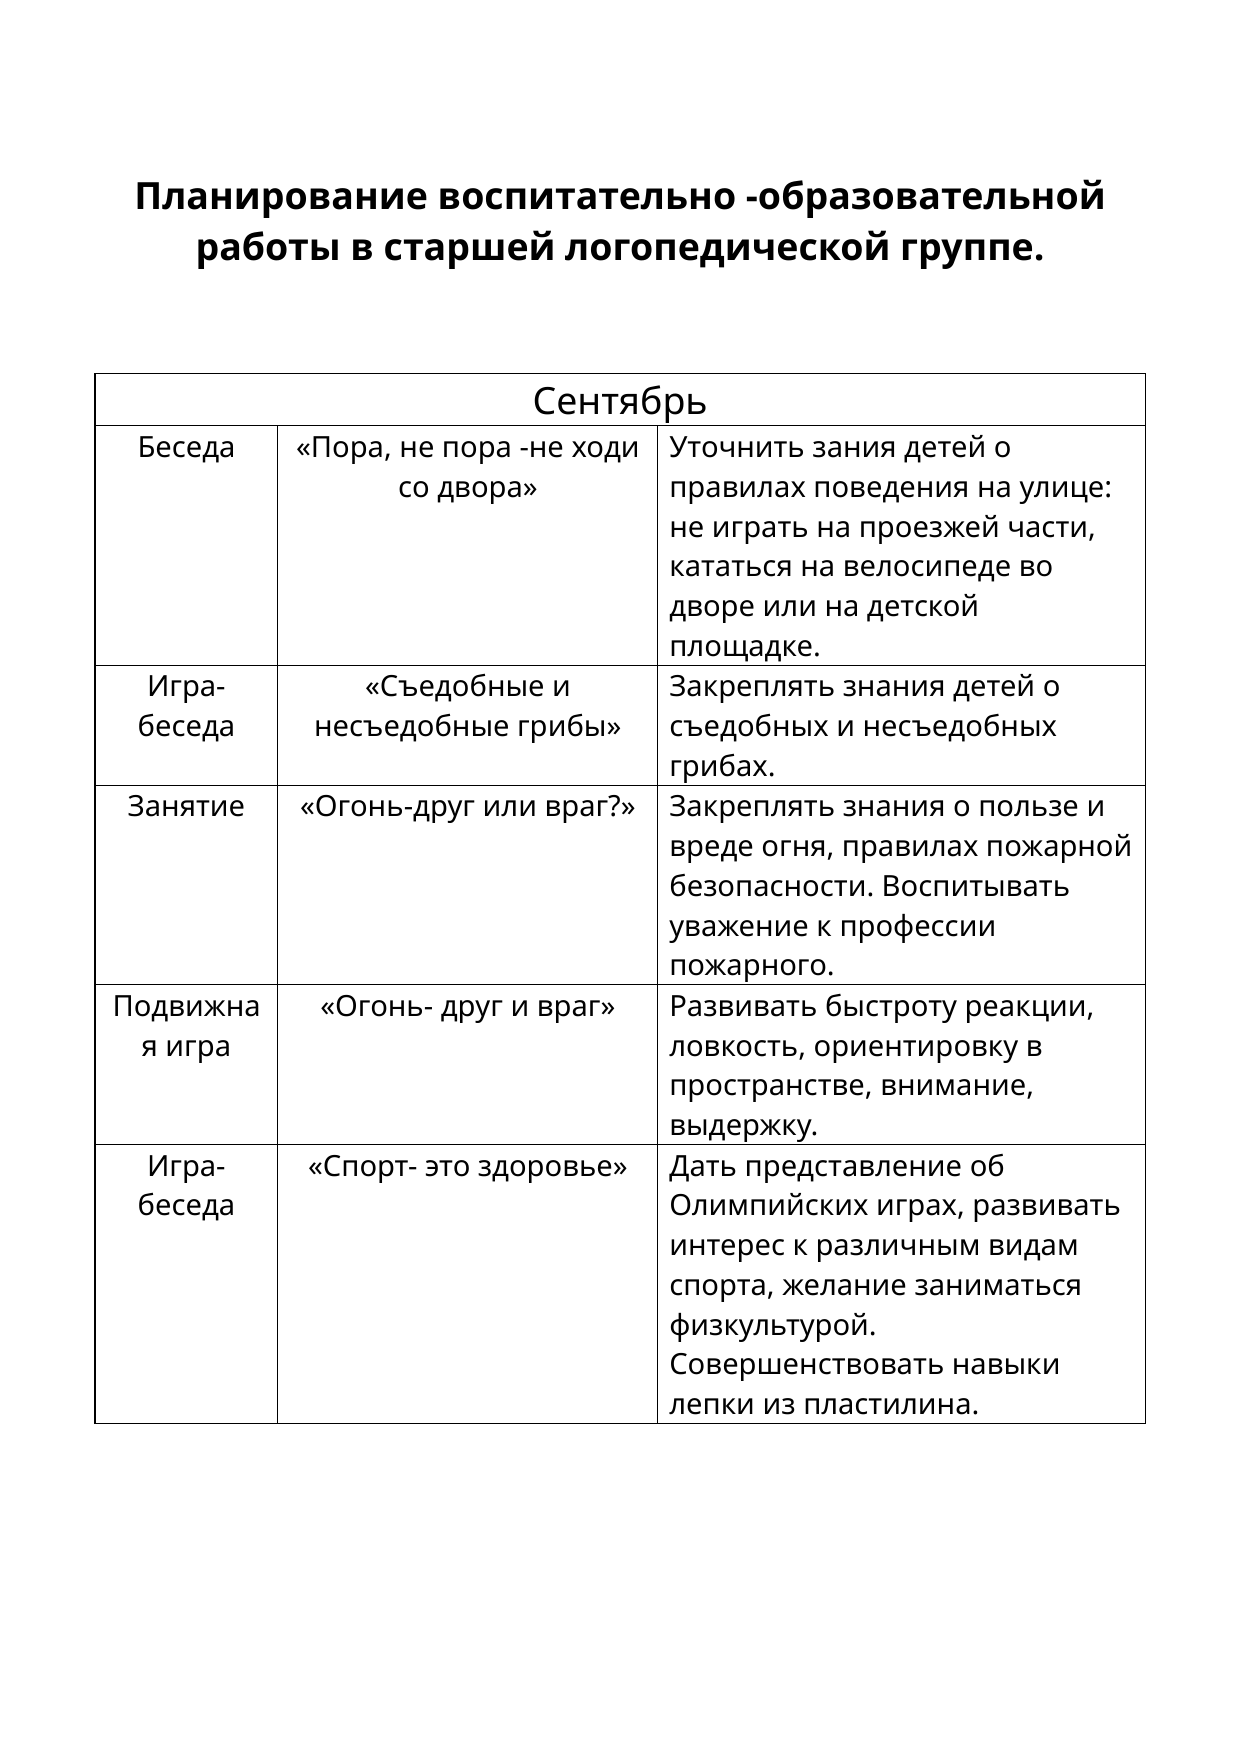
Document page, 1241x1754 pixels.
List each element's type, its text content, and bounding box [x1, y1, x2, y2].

table_cell «Огонь- друг и враг» [278, 985, 657, 1144]
table_cell «Спорт- это здоровье» [278, 1145, 657, 1423]
table_cell Закреплять знания детей о съедобных и несъедобных грибах. [658, 666, 1145, 785]
table_cell Игра-беседа [96, 666, 277, 785]
table_header Сентябрь [96, 374, 1145, 425]
table_cell «Огонь-друг или враг?» [278, 786, 657, 984]
table_cell «Пора, не пора -не ходи со двора» [278, 426, 657, 664]
table_cell Уточнить зания детей о правилах поведения на улице: не играть на проезжей части, кататься на велосипеде во дворе или на детской площадке. [658, 426, 1145, 664]
table_cell Беседа [96, 426, 277, 664]
table_cell Развивать быстроту реакции, ловкость, ориентировку в пространстве, внимание, выдержку. [658, 985, 1145, 1144]
table_cell Подвижная игра [96, 985, 277, 1144]
table_cell Дать представление об Олимпийских играх, развивать интерес к различным видам спорта, желание заниматься физкультурой. Совершенствовать навыки лепки из пластилина. [658, 1145, 1145, 1423]
table_cell Игра-беседа [96, 1145, 277, 1423]
table_cell Занятие [96, 786, 277, 984]
table_cell «Съедобные и несъедобные грибы» [278, 666, 657, 785]
text Планирование воспитательно -образовательной работы в старшей логопедической группе. [118, 169, 1122, 271]
table_cell Закреплять знания о пользе и вреде огня, правилах пожарной безопасности. Воспитывать уважение к профессии пожарного. [658, 786, 1145, 984]
